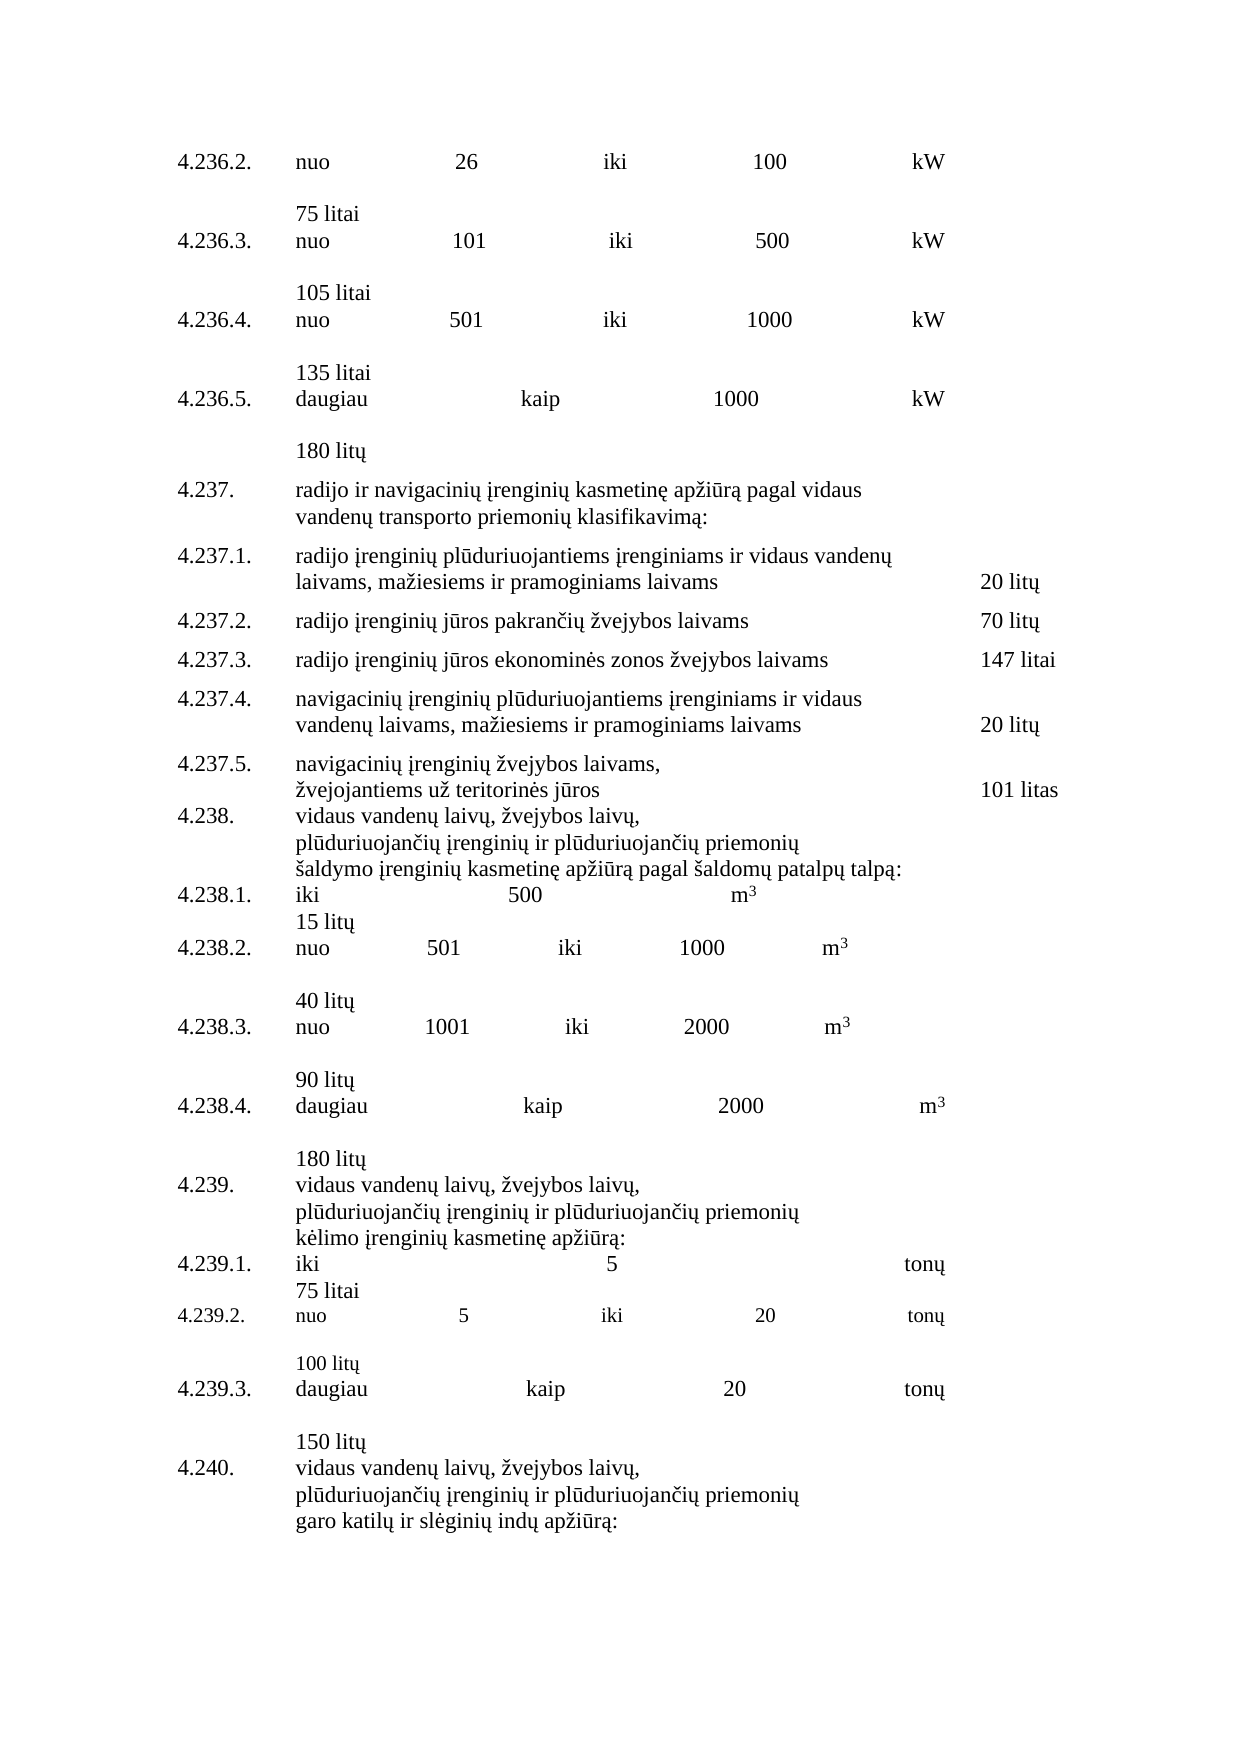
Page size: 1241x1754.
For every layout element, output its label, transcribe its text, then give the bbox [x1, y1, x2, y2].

text 4.237.5. navigacinių įrenginių žvejybos laivams, žvejojantiems už teritorinės jūros 101 litas [177, 750, 1122, 802]
text 4.239. vidaus vandenų laivų, žvejybos laivų, [177, 1171, 1122, 1198]
text kėlimo įrenginių kasmetinę apžiūrą: [295, 1224, 945, 1251]
text šaldymo įrenginių kasmetinę apžiūrą pagal šaldomų patalpų talpą: [177, 855, 945, 882]
text garo katilų ir slėginių indų apžiūrą: [295, 1507, 945, 1533]
text 4.238.1. iki 500 m3 15 litų [177, 882, 945, 934]
text 4.240. vidaus vandenų laivų, žvejybos laivų, [177, 1454, 1122, 1481]
text 4.238.4. daugiau kaip 2000 m3 180 litų [177, 1092, 945, 1171]
text 4.236.2. nuo 26 iki 100 kW 75 litai [177, 148, 945, 227]
text 4.237.2. radijo įrenginių jūros pakrančių žvejybos laivams 70 litų [177, 607, 1122, 633]
text 4.237. radijo ir navigacinių įrenginių kasmetinę apžiūrą pagal vidaus vandenų transporto priemonių klasifikavimą: [177, 476, 1122, 529]
text plūduriuojančių įrenginių ir plūduriuojančių priemonių [177, 1481, 1122, 1507]
text 4.236.5. daugiau kaip 1000 kW 180 litų [177, 385, 945, 464]
text 4.239.2. nuo 5 iki 20 tonų 100 litų [177, 1303, 945, 1375]
text 4.239.3. daugiau kaip 20 tonų 150 litų [177, 1375, 945, 1454]
text 4.239.1. iki 5 tonų 75 litai [177, 1251, 945, 1303]
text 4.236.4. nuo 501 iki 1000 kW 135 litai [177, 306, 945, 385]
text 4.237.4. navigacinių įrenginių plūduriuojantiems įrenginiams ir vidaus vandenų laivams, mažiesiems ir pramoginiams laivams 20 litų [177, 684, 1122, 737]
text 4.236.3. nuo 101 iki 500 kW 105 litai [177, 227, 945, 306]
text plūduriuojančių įrenginių ir plūduriuojančių priemonių [177, 829, 1122, 855]
text 4.237.3. radijo įrenginių jūros ekonominės zonos žvejybos laivams 147 litai [177, 646, 1122, 672]
text 4.237.1. radijo įrenginių plūduriuojantiems įrenginiams ir vidaus vandenų laivams, mažiesiems ir pramoginiams laivams 20 litų [177, 542, 1122, 594]
text 4.238. vidaus vandenų laivų, žvejybos laivų, [177, 802, 1122, 829]
text plūduriuojančių įrenginių ir plūduriuojančių priemonių [177, 1198, 1122, 1224]
text 4.238.2. nuo 501 iki 1000 m3 40 litų [177, 934, 945, 1013]
text 4.238.3. nuo 1001 iki 2000 m3 90 litų [177, 1013, 945, 1092]
